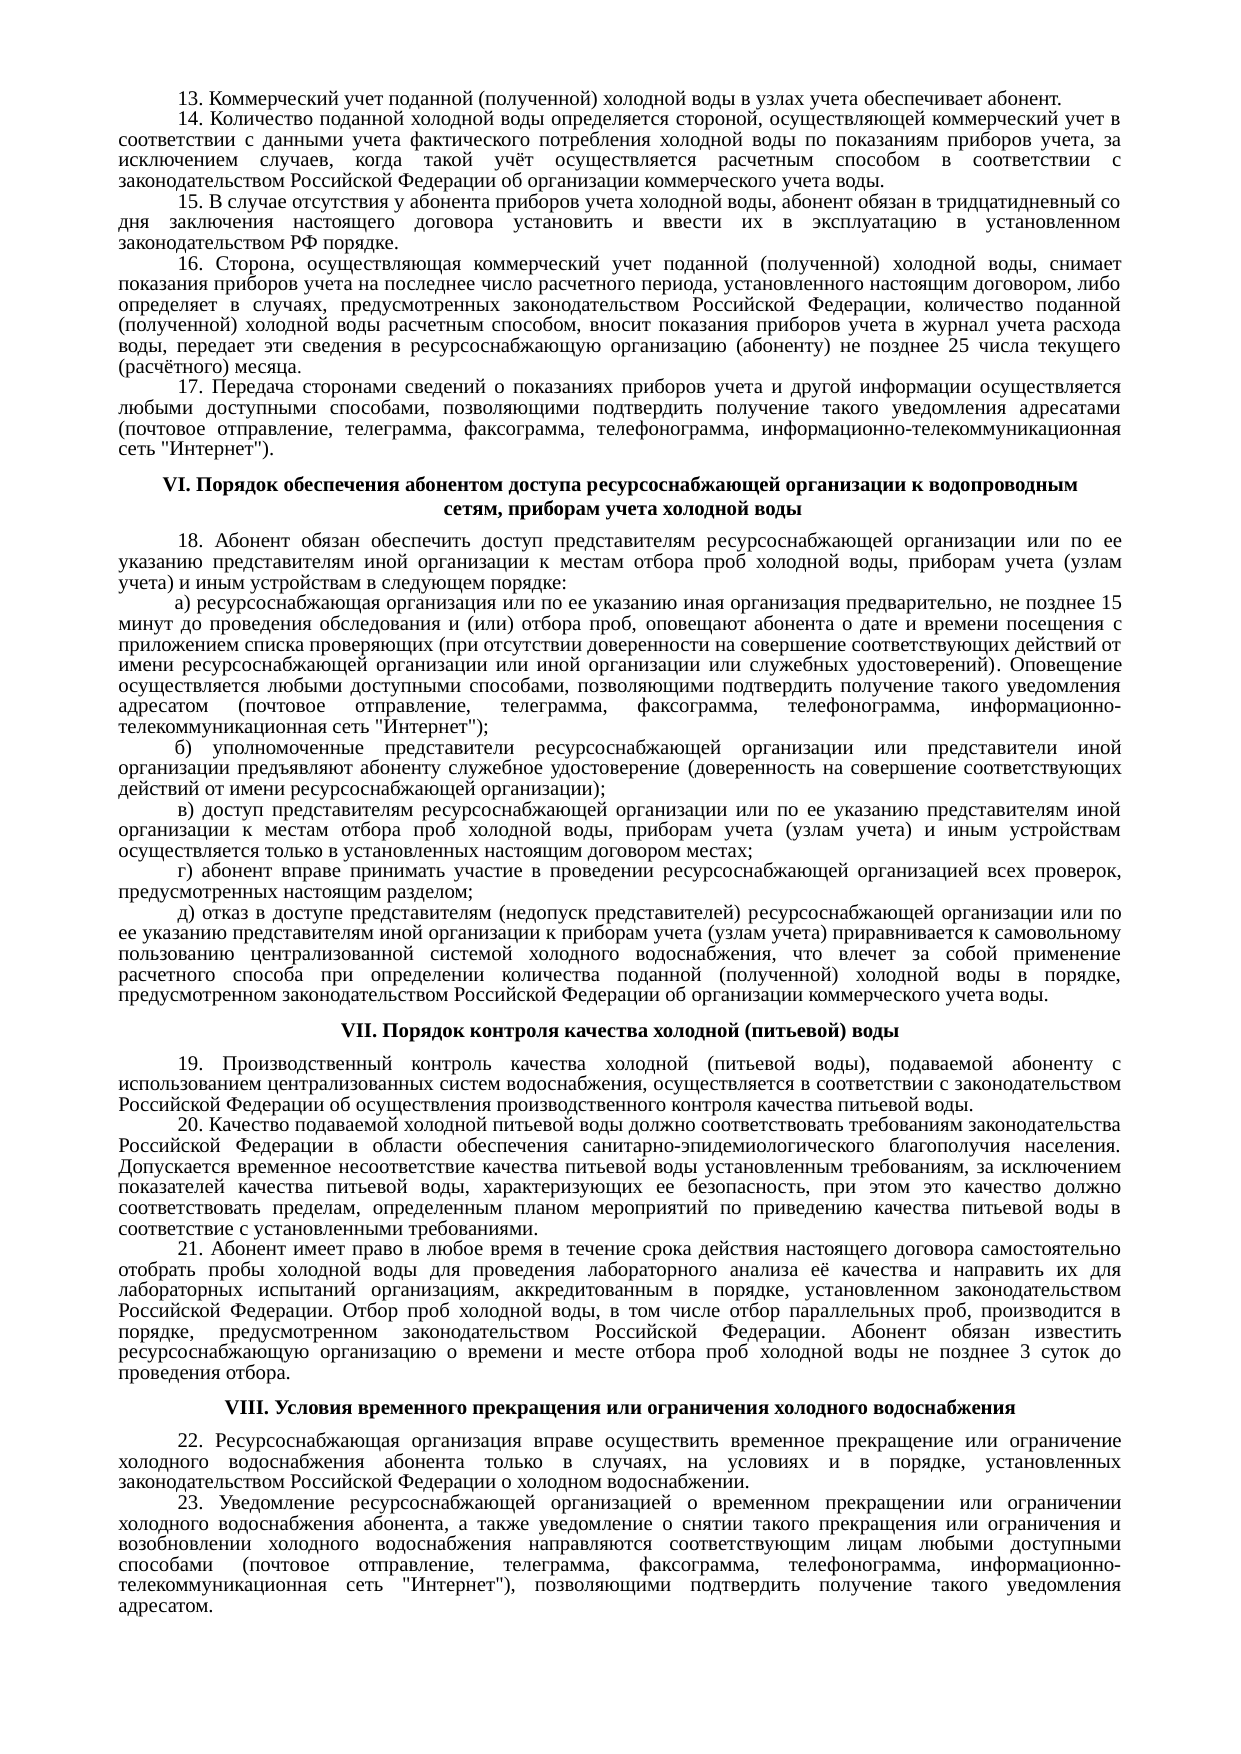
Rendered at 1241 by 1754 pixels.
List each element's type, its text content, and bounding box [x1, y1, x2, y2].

text VII. Порядок контроля качества холодной (питьевой) воды [118, 1018, 1122, 1042]
text 16. Сторона, осуществляющая коммерческий учет поданной (полученной) холодной воды, снимает показания приборов учета на последнее число расчетного периода, установленного настоящим договором, либо определяет в случаях, предусмотренных законодательством Российской Федерации, количество поданной (полученной) холодной воды расчетным способом, вносит показания приборов учета в журнал учета расхода воды, передает эти сведения в ресурсоснабжающую организацию (абоненту) не позднее 25 числа текущего (расчётного) месяца. [118, 253, 1122, 377]
text VI. Порядок обеспечения абонентом доступа ресурсоснабжающей организации к водопроводным [118, 472, 1122, 496]
text сетям, приборам учета холодной воды [118, 496, 1122, 520]
text 13. Коммерческий учет поданной (полученной) холодной воды в узлах учета обеспечивает абонент. [118, 88, 1122, 109]
text б) уполномоченные представители ресурсоснабжающей организации или представители иной организации предъявляют абоненту служебное удостоверение (доверенность на совершение соответствующих действий от имени ресурсоснабжающей организации); [118, 738, 1122, 799]
text а) ресурсоснабжающая организация или по ее указанию иная организация предварительно, не позднее 15 минут до проведения обследования и (или) отбора проб, оповещают абонента о дате и времени посещения с приложением списка проверяющих (при отсутствии доверенности на совершение соответствующих действий от имени ресурсоснабжающей организации или иной организации или служебных удостоверений). Оповещение осуществляется любыми доступными способами, позволяющими подтвердить получение такого уведомления адресатом (почтовое отправление, телеграмма, факсограмма, телефонограмма, информационно-телекоммуникационная сеть "Интернет"); [118, 593, 1122, 738]
text г) абонент вправе принимать участие в проведении ресурсоснабжающей организацией всех проверок, предусмотренных настоящим разделом; [118, 861, 1122, 903]
text VIII. Условия временного прекращения или ограничения холодного водоснабжения [118, 1395, 1122, 1419]
text 18. Абонент обязан обеспечить доступ представителям ресурсоснабжающей организации или по ее указанию представителям иной организации к местам отбора проб холодной воды, приборам учета (узлам учета) и иным устройствам в следующем порядке: [118, 531, 1122, 593]
text в) доступ представителям ресурсоснабжающей организации или по ее указанию представителям иной организации к местам отбора проб холодной воды, приборам учета (узлам учета) и иным устройствам осуществляется только в установленных настоящим договором местах; [118, 799, 1122, 861]
text 20. Качество подаваемой холодной питьевой воды должно соответствовать требованиям законодательства Российской Федерации в области обеспечения санитарно-эпидемиологического благополучия населения. Допускается временное несоответствие качества питьевой воды установленным требованиям, за исключением показателей качества питьевой воды, характеризующих ее безопасность, при этом это качество должно соответствовать пределам, определенным планом мероприятий по приведению качества питьевой воды в соответствие с установленными требованиями. [118, 1115, 1122, 1239]
text 14. Количество поданной холодной воды определяется стороной, осуществляющей коммерческий учет в соответствии с данными учета фактического потребления холодной воды по показаниям приборов учета, за исключением случаев, когда такой учёт осуществляется расчетным способом в соответствии с законодательством Российской Федерации об организации коммерческого учета воды. [118, 109, 1122, 192]
text 21. Абонент имеет право в любое время в течение срока действия настоящего договора самостоятельно отобрать пробы холодной воды для проведения лабораторного анализа её качества и направить их для лабораторных испытаний организациям, аккредитованным в порядке, установленном законодательством Российской Федерации. Отбор проб холодной воды, в том числе отбор параллельных проб, производится в порядке, предусмотренном законодательством Российской Федерации. Абонент обязан известить ресурсоснабжающую организацию о времени и месте отбора проб холодной воды не позднее 3 суток до проведения отбора. [118, 1239, 1122, 1383]
text 17. Передача сторонами сведений о показаниях приборов учета и другой информации осуществляется любыми доступными способами, позволяющими подтвердить получение такого уведомления адресатами (почтовое отправление, телеграмма, факсограмма, телефонограмма, информационно-телекоммуникационная сеть "Интернет"). [118, 377, 1122, 460]
text 22. Ресурсоснабжающая организация вправе осуществить временное прекращение или ограничение холодного водоснабжения абонента только в случаях, на условиях и в порядке, установленных законодательством Российской Федерации о холодном водоснабжении. [118, 1431, 1122, 1493]
text 23. Уведомление ресурсоснабжающей организацией о временном прекращении или ограничении холодного водоснабжения абонента, а также уведомление о снятии такого прекращения или ограничения и возобновлении холодного водоснабжения направляются соответствующим лицам любыми доступными способами (почтовое отправление, телеграмма, факсограмма, телефонограмма, информационно-телекоммуникационная сеть "Интернет"), позволяющими подтвердить получение такого уведомления адресатом. [118, 1493, 1122, 1617]
text 19. Производственный контроль качества холодной (питьевой воды), подаваемой абоненту с использованием централизованных систем водоснабжения, осуществляется в соответствии с законодательством Российской Федерации об осуществления производственного контроля качества питьевой воды. [118, 1053, 1122, 1115]
text д) отказ в доступе представителям (недопуск представителей) ресурсоснабжающей организации или по ее указанию представителям иной организации к приборам учета (узлам учета) приравнивается к самовольному пользованию централизованной системой холодного водоснабжения, что влечет за собой применение расчетного способа при определении количества поданной (полученной) холодной воды в порядке, предусмотренном законодательством Российской Федерации об организации коммерческого учета воды. [118, 903, 1122, 1006]
text 15. В случае отсутствия у абонента приборов учета холодной воды, абонент обязан в тридцатидневный со дня заключения настоящего договора установить и ввести их в эксплуатацию в установленном законодательством РФ порядке. [118, 192, 1122, 253]
